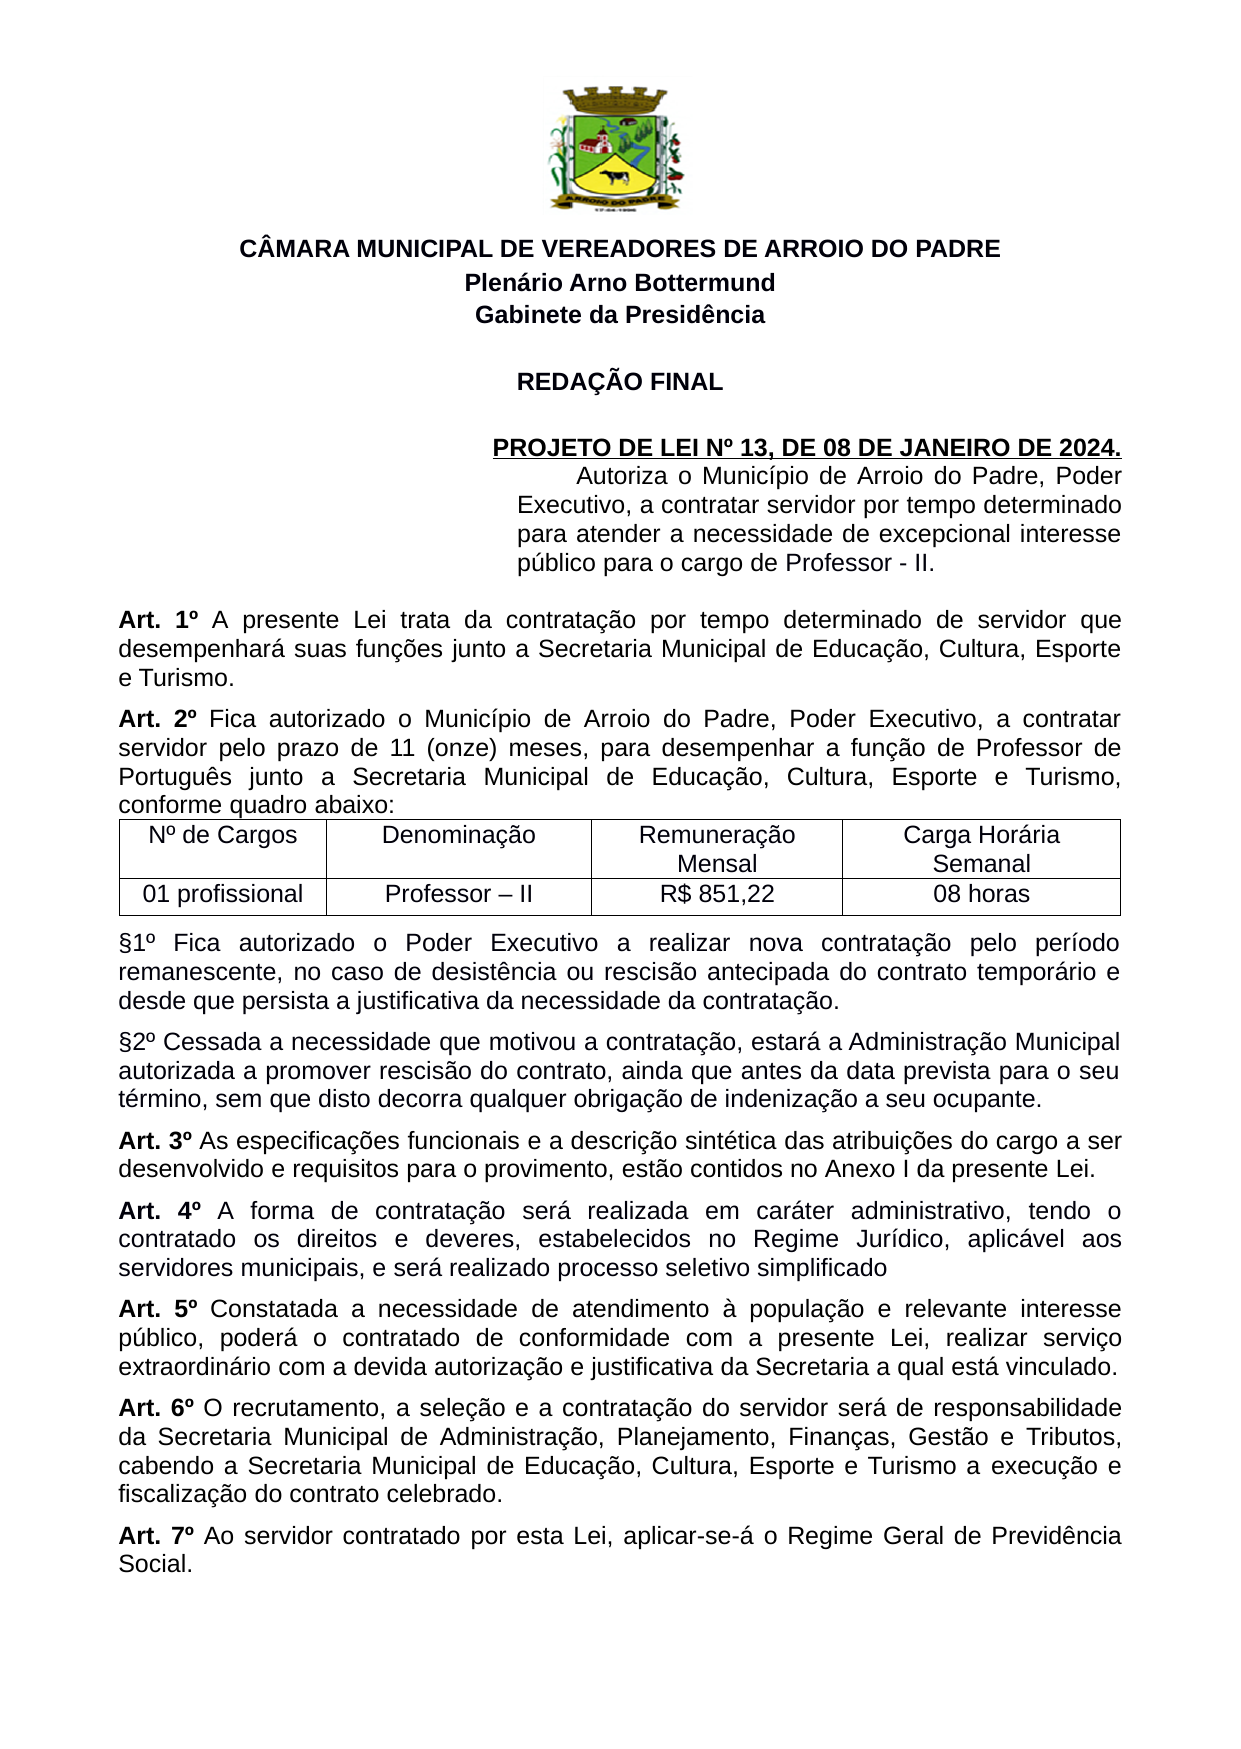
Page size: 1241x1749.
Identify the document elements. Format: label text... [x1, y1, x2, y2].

table_cell Professor – II [327, 879, 591, 914]
text Art. 2º Fica autorizado o Município de Arroio do Padre, Poder Executivo, a contratar servidor pelo prazo de 11 (onze) meses, para desempenhar a função de Professor de Português junto a Secretaria Municipal de Educação, Cultura, Esporte e Turismo, conforme quadro abaixo: [118, 704, 1122, 819]
picture [541, 75, 693, 215]
text §1º Fica autorizado o Poder Executivo a realizar nova contratação pelo período remanescente, no caso de desistência ou rescisão antecipada do contrato temporário e desde que persista a justificativa da necessidade da contratação. [118, 928, 1122, 1014]
table_header Denominação [327, 820, 591, 878]
text Gabinete da Presidência [118, 301, 1122, 329]
text §2º Cessada a necessidade que motivou a contratação, estará a Administração Municipal autorizada a promover rescisão do contrato, ainda que antes da data prevista para o seu término, sem que disto decorra qualquer obrigação de indenização a seu ocupante. [118, 1027, 1122, 1113]
text PROJETO DE LEI Nº 13, DE 08 DE JANEIRO DE 2024. [118, 433, 1122, 461]
text Art. 6º O recrutamento, a seleção e a contratação do servidor será de responsabilidade da Secretaria Municipal de Administração, Planejamento, Finanças, Gestão e Tributos, cabendo a Secretaria Municipal de Educação, Cultura, Esporte e Turismo a execução e fiscalização do contrato celebrado. [118, 1393, 1122, 1508]
text Art. 1º A presente Lei trata da contratação por tempo determinado de servidor que desempenhará suas funções junto a Secretaria Municipal de Educação, Cultura, Esporte e Turismo. [118, 606, 1122, 692]
text Art. 7º Ao servidor contratado por esta Lei, aplicar-se-á o Regime Geral de Previdência Social. [118, 1521, 1122, 1578]
text Art. 5º Constatada a necessidade de atendimento à população e relevante interesse público, poderá o contratado de conformidade com a presente Lei, realizar serviço extraordinário com a devida autorização e justificativa da Secretaria a qual está vinculado. [118, 1294, 1122, 1381]
table_header Remuneração Mensal [592, 820, 842, 878]
text Art. 4º A forma de contratação será realizada em caráter administrativo, tendo o contratado os direitos e deveres, estabelecidos no Regime Jurídico, aplicável aos servidores municipais, e será realizado processo seletivo simplificado [118, 1196, 1122, 1282]
text REDAÇÃO FINAL [118, 367, 1122, 395]
text Autoriza o Município de Arroio do Padre, Poder Executivo, a contratar servidor por tempo determinado para atender a necessidade de excepcional interesse público para o cargo de Professor - II. [517, 461, 1122, 576]
table_cell 01 profissional [120, 879, 326, 914]
text Art. 3º As especificações funcionais e a descrição sintética das atribuições do cargo a ser desenvolvido e requisitos para o provimento, estão contidos no Anexo I da presente Lei. [118, 1126, 1122, 1183]
text Câmara Municipal de Vereadores de Arroio do Padre [118, 234, 1122, 263]
table_cell R$ 851,22 [592, 879, 842, 914]
table_cell 08 horas [843, 879, 1120, 914]
table_header Carga Horária Semanal [843, 820, 1120, 878]
table_header Nº de Cargos [120, 820, 326, 878]
text Plenário Arno Bottermund [118, 267, 1122, 296]
